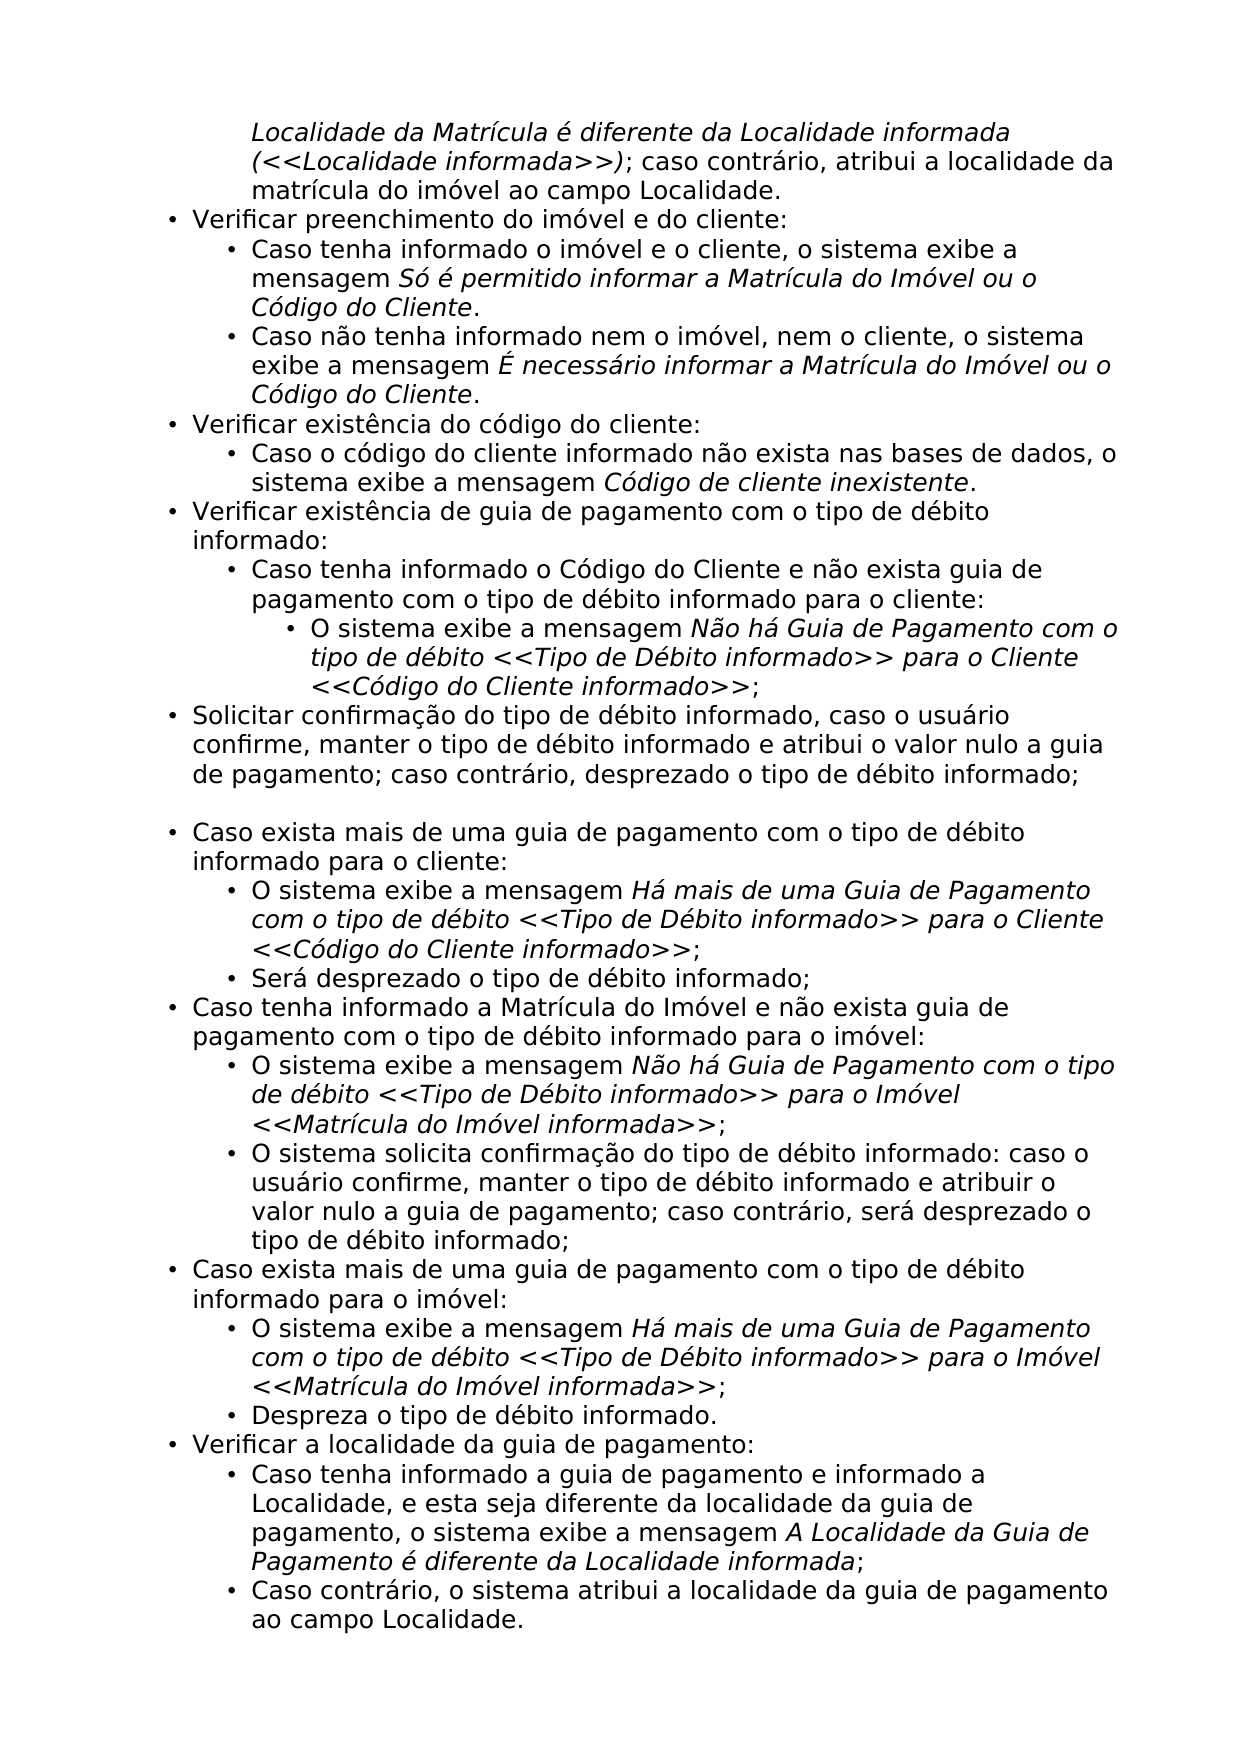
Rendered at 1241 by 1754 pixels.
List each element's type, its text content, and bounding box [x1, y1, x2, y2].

list Caso não tenha informado nem o imóvel, nem o cliente, o sistema exibe a mensagem É necessário informar a Matrícula do Imóvel ou o Código do Cliente. [236, 322, 1122, 410]
list Verificar existência de guia de pagamento com o tipo de débito informado: [177, 497, 1122, 556]
list Solicitar confirmação do tipo de débito informado, caso o usuário confirme, manter o tipo de débito informado e atribui o valor nulo a guia de pagamento; caso contrário, desprezado o tipo de débito informado; [177, 701, 1122, 818]
list Caso tenha informado o imóvel e o cliente, o sistema exibe a mensagem Só é permitido informar a Matrícula do Imóvel ou o Código do Cliente. [236, 235, 1122, 322]
list Caso tenha informado o Código do Cliente e não exista guia de pagamento com o tipo de débito informado para o cliente: [236, 556, 1122, 614]
list Caso tenha informado a guia de pagamento e informado a Localidade, e esta seja diferente da localidade da guia de pagamento, o sistema exibe a mensagem A Localidade da Guia de Pagamento é diferente da Localidade informada; [236, 1460, 1122, 1576]
list Verificar preenchimento do imóvel e do cliente: [177, 206, 1122, 235]
list Verificar a localidade da guia de pagamento: [177, 1431, 1122, 1460]
list Caso contrário, o sistema atribui a localidade da guia de pagamento ao campo Localidade. [236, 1576, 1122, 1635]
list O sistema exibe a mensagem Há mais de uma Guia de Pagamento com o tipo de débito <<Tipo de Débito informado>> para o Imóvel <<Matrícula do Imóvel informada>>; [236, 1314, 1122, 1401]
list O sistema exibe a mensagem Não há Guia de Pagamento com o tipo de débito <<Tipo de Débito informado>> para o Cliente <<Código do Cliente informado>>; [295, 614, 1122, 701]
list Caso exista mais de uma guia de pagamento com o tipo de débito informado para o imóvel: [177, 1256, 1122, 1314]
list Caso tenha informado a Matrícula do Imóvel e não exista guia de pagamento com o tipo de débito informado para o imóvel: [177, 993, 1122, 1051]
list O sistema exibe a mensagem Não há Guia de Pagamento com o tipo de débito <<Tipo de Débito informado>> para o Imóvel <<Matrícula do Imóvel informada>>; [236, 1051, 1122, 1139]
list Verificar existência do código do cliente: [177, 410, 1122, 439]
list O sistema solicita confirmação do tipo de débito informado: caso o usuário confirme, manter o tipo de débito informado e atribuir o valor nulo a guia de pagamento; caso contrário, será desprezado o tipo de débito informado; [236, 1139, 1122, 1256]
list O sistema exibe a mensagem Há mais de uma Guia de Pagamento com o tipo de débito <<Tipo de Débito informado>> para o Cliente <<Código do Cliente informado>>; [236, 876, 1122, 964]
list Despreza o tipo de débito informado. [236, 1401, 1122, 1431]
list Caso o código do cliente informado não exista nas bases de dados, o sistema exibe a mensagem Código de cliente inexistente. [236, 439, 1122, 497]
list Caso exista mais de uma guia de pagamento com o tipo de débito informado para o cliente: [177, 818, 1122, 876]
list Será desprezado o tipo de débito informado; [236, 964, 1122, 993]
list Localidade da Matrícula é diferente da Localidade informada (<<Localidade informada>>); caso contrário, atribui a localidade da matrícula do imóvel ao campo Localidade. [236, 118, 1122, 206]
